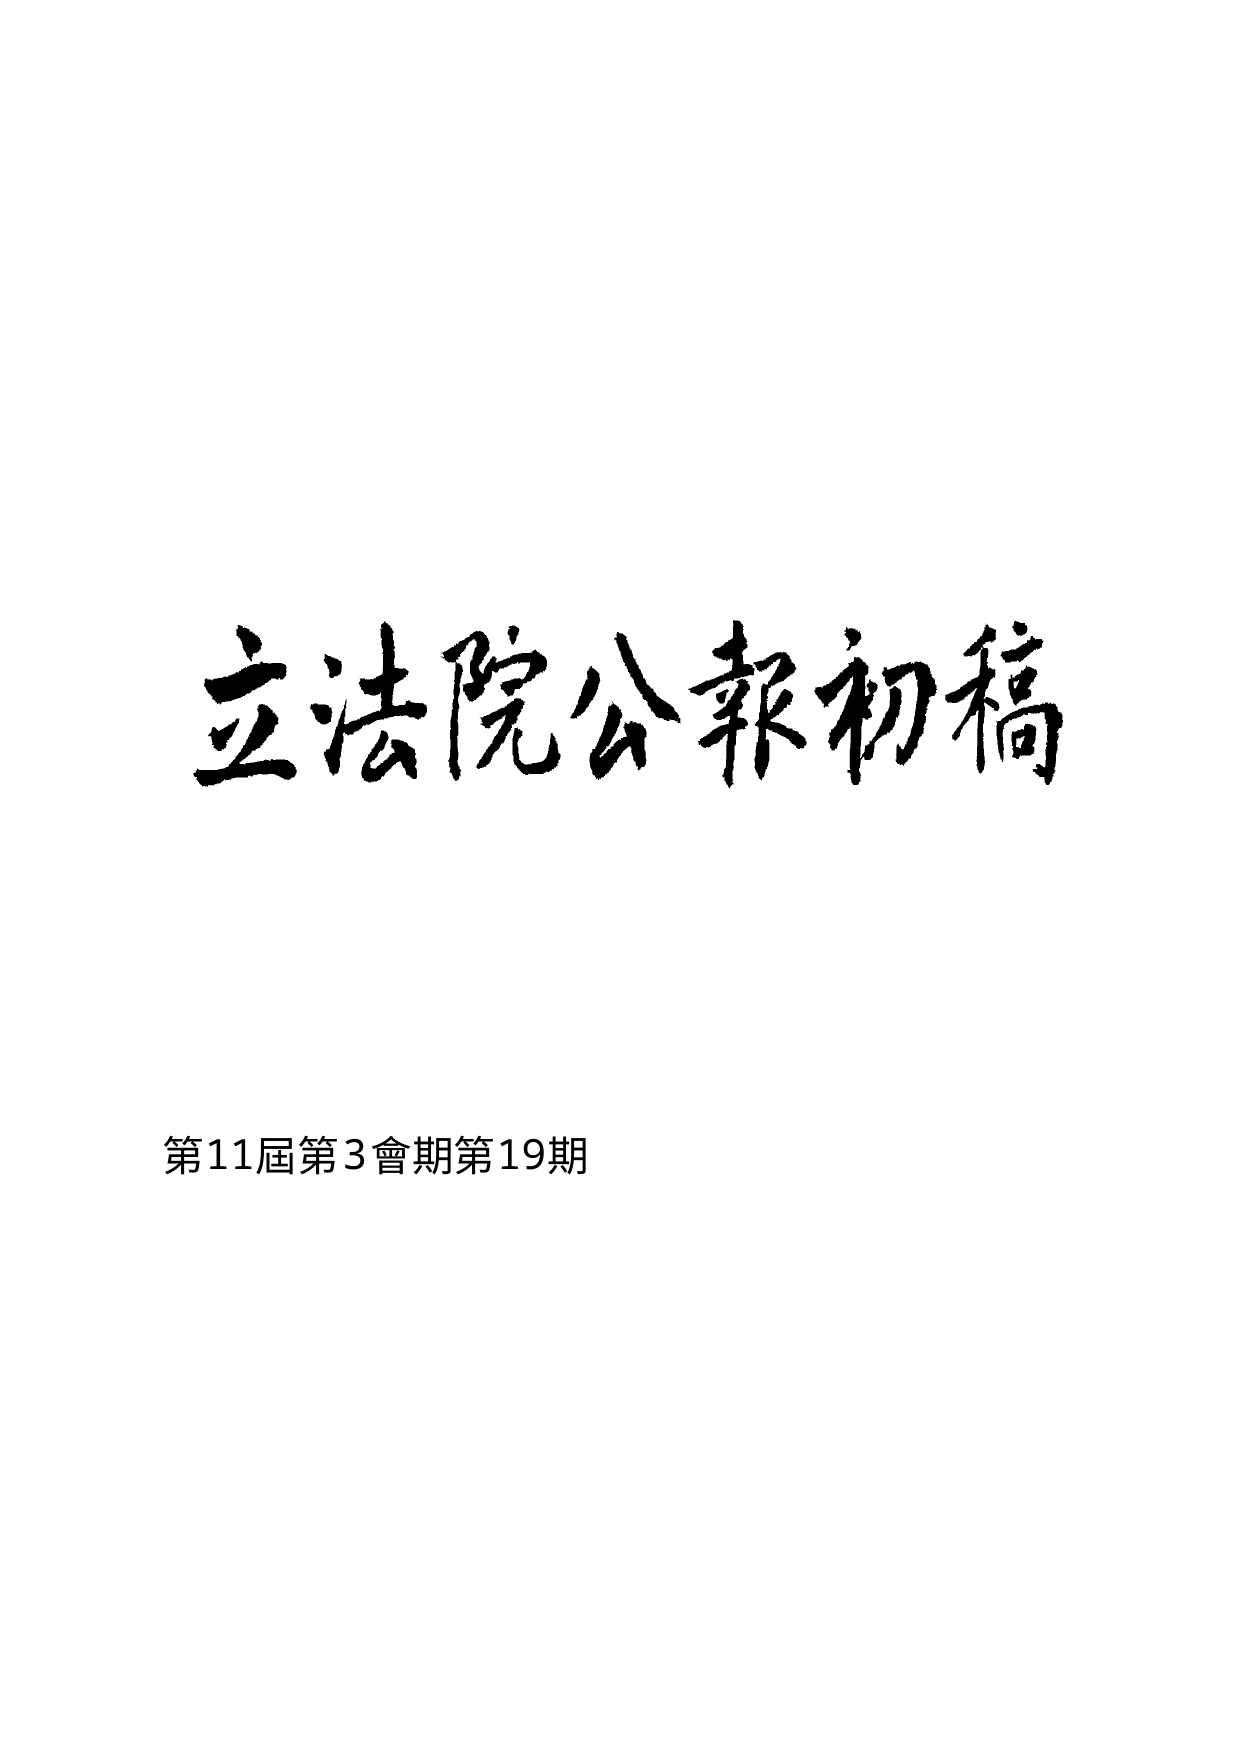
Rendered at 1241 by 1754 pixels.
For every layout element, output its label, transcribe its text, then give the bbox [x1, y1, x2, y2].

table_header 第11屆第3會期第19期 [151, 1089, 617, 1234]
table_header [151, 406, 1098, 902]
